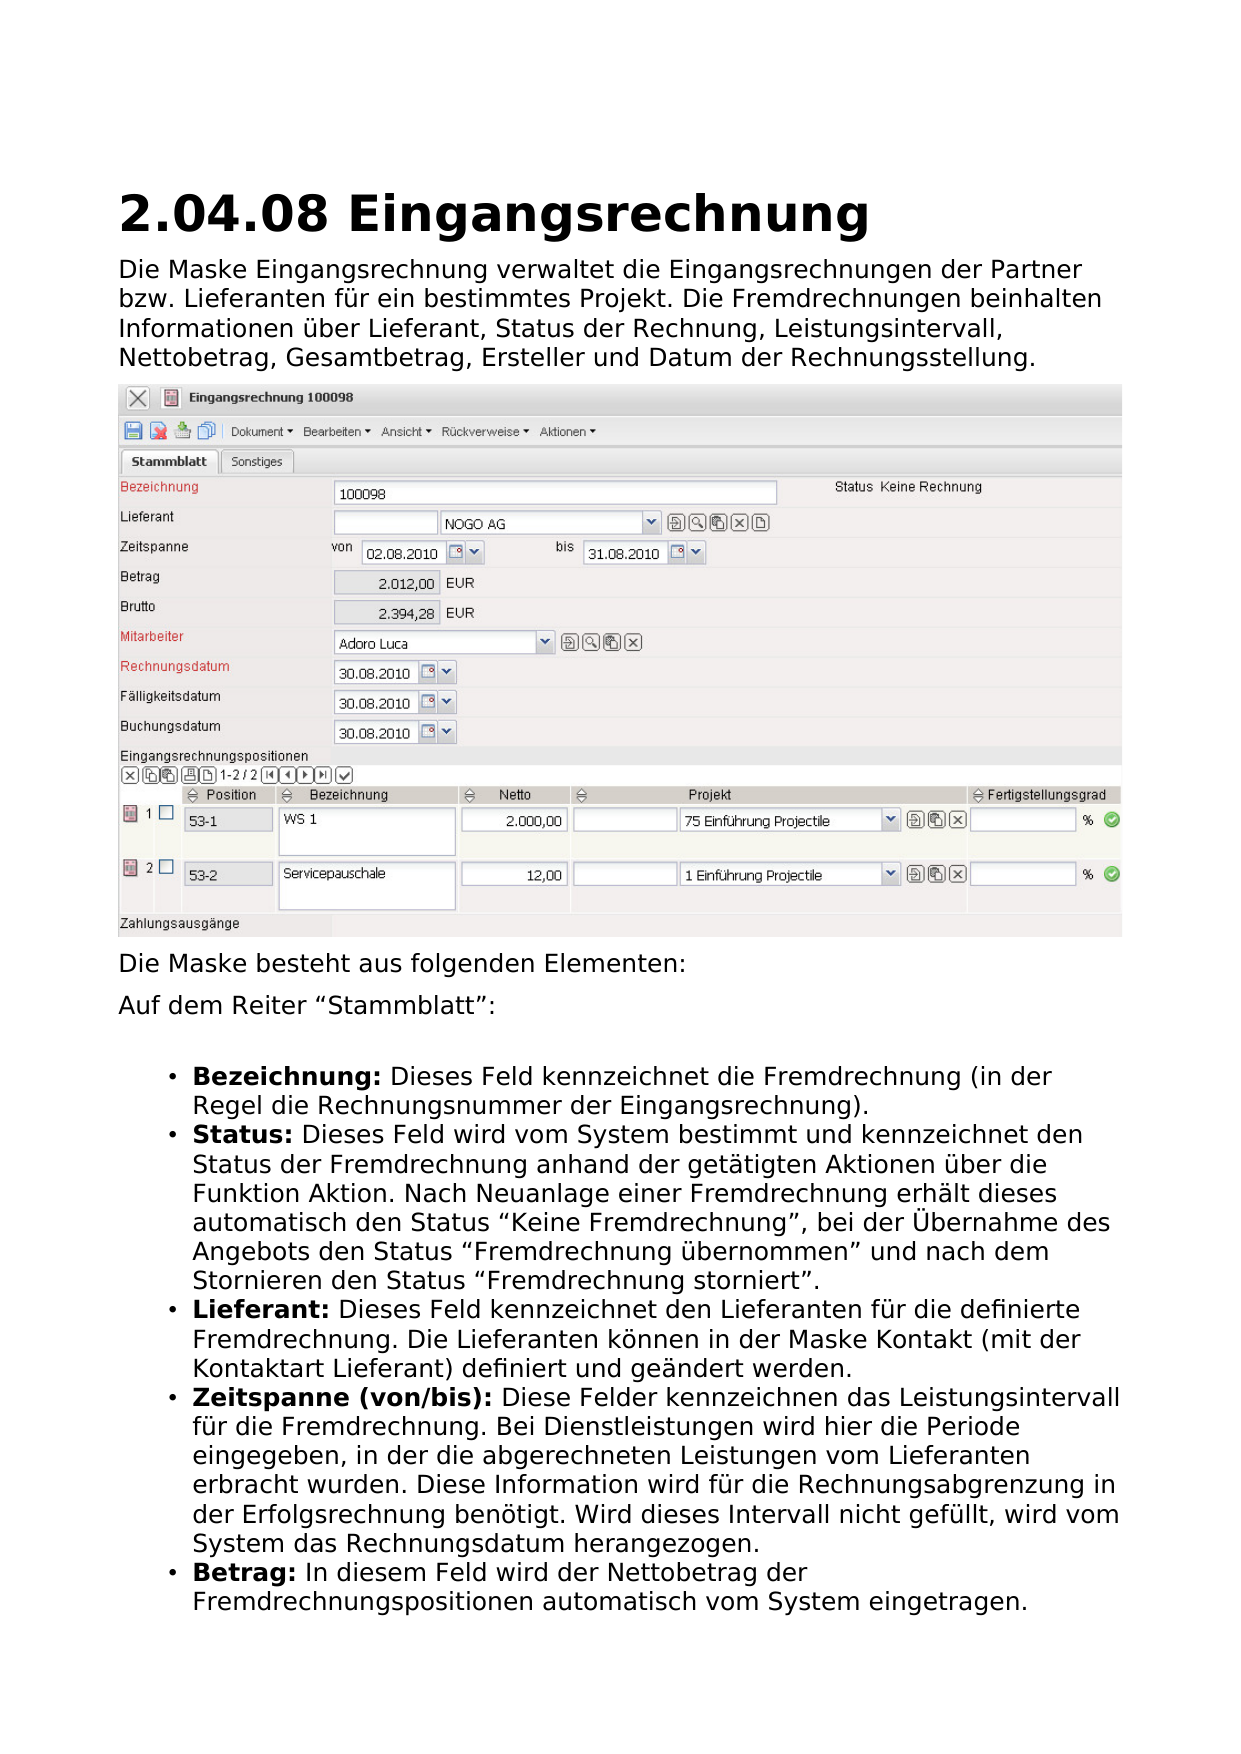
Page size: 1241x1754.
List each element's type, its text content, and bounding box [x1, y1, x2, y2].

picture [118, 384, 1123, 937]
list Betrag: In diesem Feld wird der Nettobetrag der Fremdrechnungspositionen automatisch vom System eingetragen. [177, 1558, 1122, 1616]
list Status: Dieses Feld wird vom System bestimmt und kennzeichnet den Status der Fremdrechnung anhand der getätigten Aktionen über die Funktion Aktion. Nach Neuanlage einer Fremdrechnung erhält dieses automatisch den Status “Keine Fremdrechnung”, bei der Übernahme des Angebots den Status “Fremdrechnung übernommen” und nach dem Stornieren den Status “Fremdrechnung storniert”. [177, 1121, 1122, 1296]
subtitle 2.04.08 Eingangsrechnung [118, 185, 1122, 243]
list Bezeichnung: Dieses Feld kennzeichnet die Fremdrechnung (in der Regel die Rechnungsnummer der Eingangsrechnung). [177, 1062, 1122, 1121]
list Zeitspanne (von/bis): Diese Felder kennzeichnen das Leistungsintervall für die Fremdrechnung. Bei Dienstleistungen wird hier die Periode eingegeben, in der die abgerechneten Leistungen vom Lieferanten erbracht wurden. Diese Information wird für die Rechnungsabgrenzung in der Erfolgsrechnung benötigt. Wird dieses Intervall nicht gefüllt, wird vom System das Rechnungsdatum herangezogen. [177, 1383, 1122, 1558]
text Die Maske besteht aus folgenden Elementen: [118, 949, 1122, 979]
text Die Maske Eingangsrechnung verwaltet die Eingangsrechnungen der Partner bzw. Lieferanten für ein bestimmtes Projekt. Die Fremdrechnungen beinhalten Informationen über Lieferant, Status der Rechnung, Leistungsintervall, Nettobetrag, Gesamtbetrag, Ersteller und Datum der Rechnungsstellung. [118, 256, 1122, 372]
list Lieferant: Dieses Feld kennzeichnet den Lieferanten für die definierte Fremdrechnung. Die Lieferanten können in der Maske Kontakt (mit der Kontaktart Lieferant) definiert und geändert werden. [177, 1296, 1122, 1383]
text Auf dem Reiter “Stammblatt”: [118, 991, 1122, 1020]
